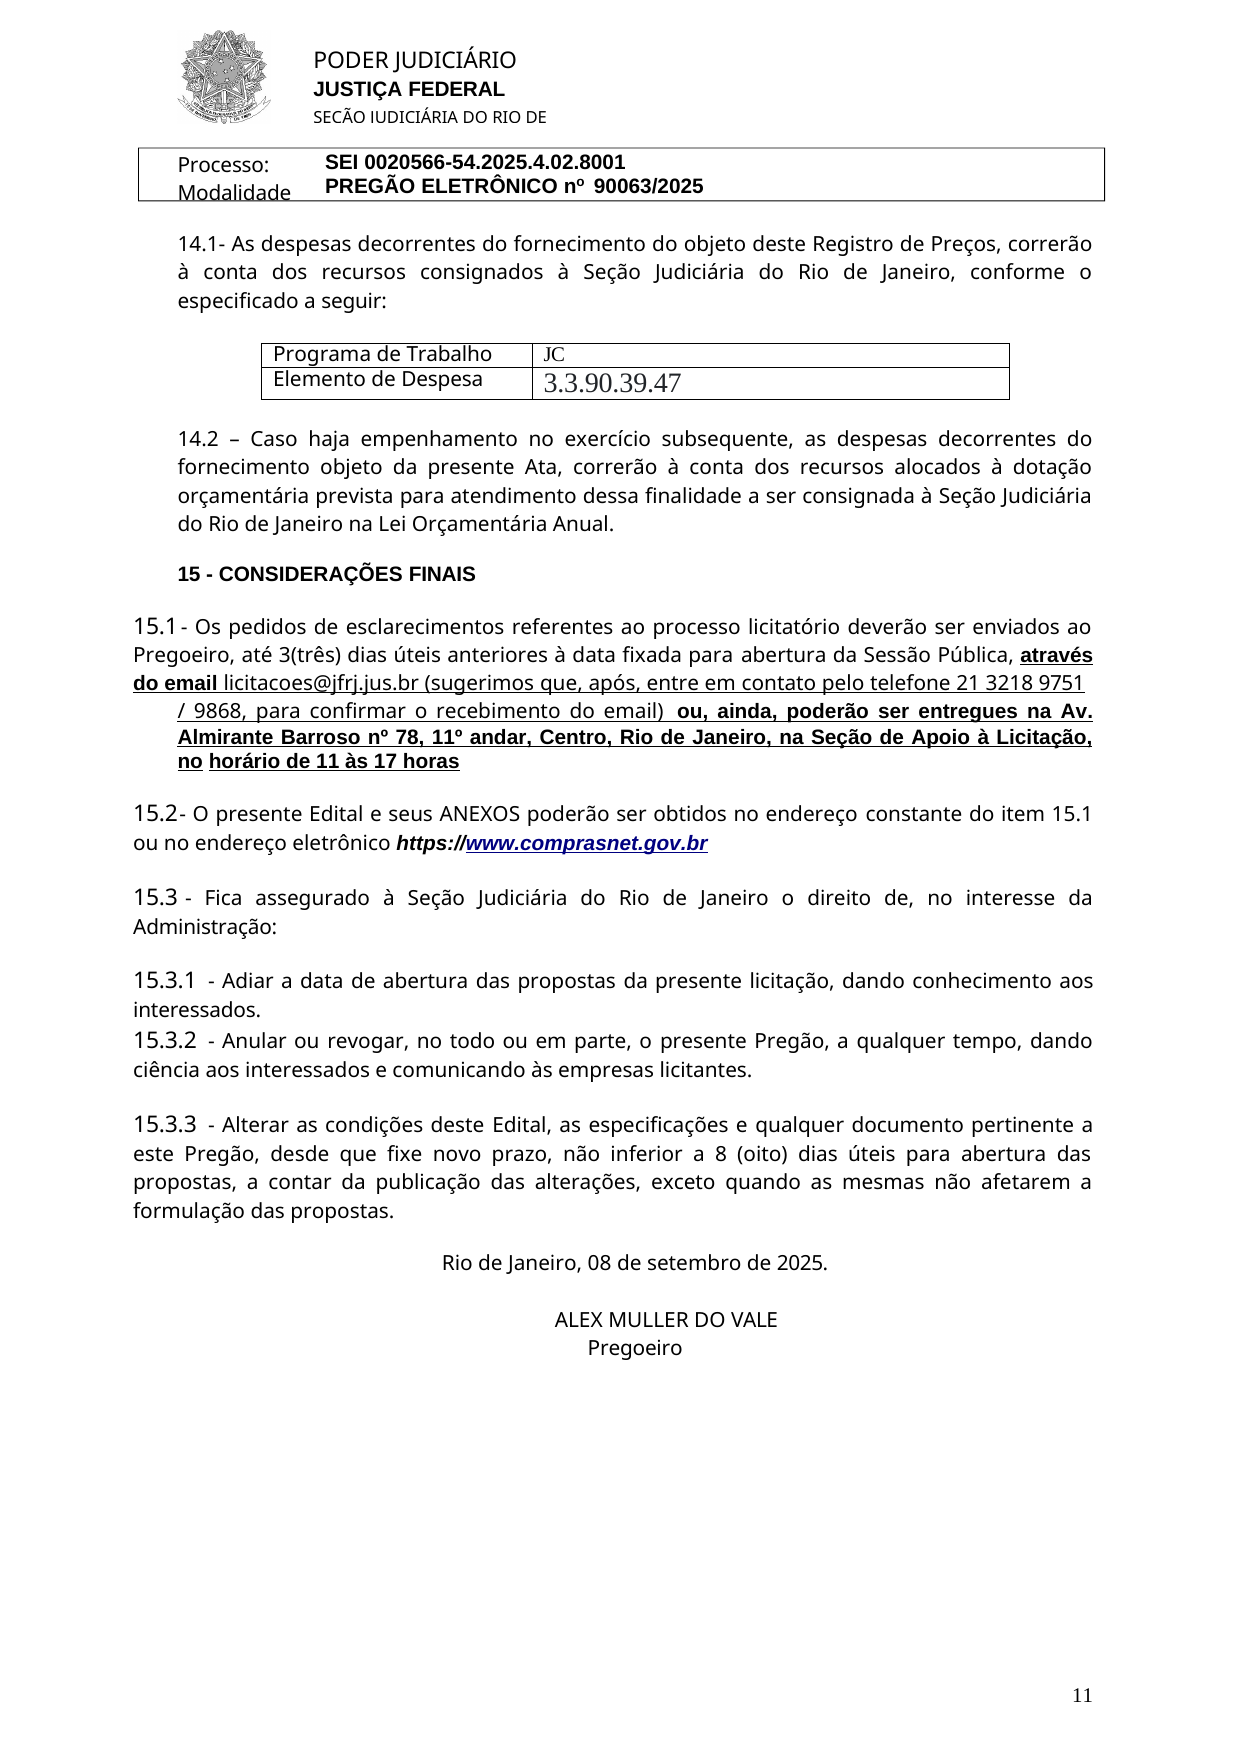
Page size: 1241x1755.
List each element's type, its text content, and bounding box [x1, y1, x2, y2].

list - Adiar a data de abertura das propostas da presente licitação, dando conhecimento aos interessados. [133, 964, 1093, 1024]
list - O presente Edital e seus ANEXOS poderão ser obtidos no endereço constante do item 15.1 ou no endereço eletrônico https://www.comprasnet.gov.br [133, 797, 1093, 857]
text 14.2 – Caso haja empenhamento no exercício subsequente, as despesas decorrentes do fornecimento objeto da presente Ata, correrão à conta dos recursos alocados à dotação orçamentária prevista para atendimento dessa finalidade a ser consignada à Seção Judiciária do Rio de Janeiro na Lei Orçamentária Anual. [177, 424, 1093, 538]
table_header JC [533, 344, 1009, 367]
text / 9868, para confirmar o recebimento do email) ou, ainda, poderão ser entregues na Av. [177, 696, 1093, 721]
list - Fica assegurado à Seção Judiciária do Rio de Janeiro o direito de, no interesse da Administração: [133, 881, 1093, 940]
list - Alterar as condições deste Edital, as especificações e qualquer documento pertinente a este Pregão, desde que fixe novo prazo, não inferior a 8 (oito) dias úteis para abertura das propostas, a contar da publicação das alterações, exceto quando as mesmas não afetarem a formulação das propostas. [133, 1108, 1093, 1224]
table_cell Elemento de Despesa [262, 368, 532, 399]
text Almirante Barroso nº 78, 11º andar, Centro, Rio de Janeiro, na Seção de Apoio à Licitação, no horário de 11 às 17 horas [177, 722, 1093, 773]
list - Anular ou revogar, no todo ou em parte, o presente Pregão, a qualquer tempo, dando ciência aos interessados e comunicando às empresas licitantes. [133, 1024, 1093, 1084]
table_cell 3.3.90.39.47 [533, 368, 1009, 399]
text 14.1- As despesas decorrentes do fornecimento do objeto deste Registro de Preços, correrão à conta dos recursos consignados à Seção Judiciária do Rio de Janeiro, conforme o especificado a seguir: [177, 229, 1093, 314]
text ALEX MULLER DO VALE [196, 1305, 1137, 1333]
text Pregoeiro [196, 1333, 1074, 1362]
list - Os pedidos de esclarecimentos referentes ao processo licitatório deverão ser enviados ao Pregoeiro, até 3(três) dias úteis anteriores à data fixada para abertura da Sessão Pública, através do email licitacoes@jfrj.jus.br (sugerimos que, após, entre em contato pelo telefone 21 3218 9751 [133, 610, 1093, 696]
table_header Programa de Trabalho [262, 344, 532, 367]
list - CONSIDERAÇÕES FINAIS [177, 561, 1137, 585]
text Rio de Janeiro, 08 de setembro de 2025. [196, 1248, 1074, 1277]
